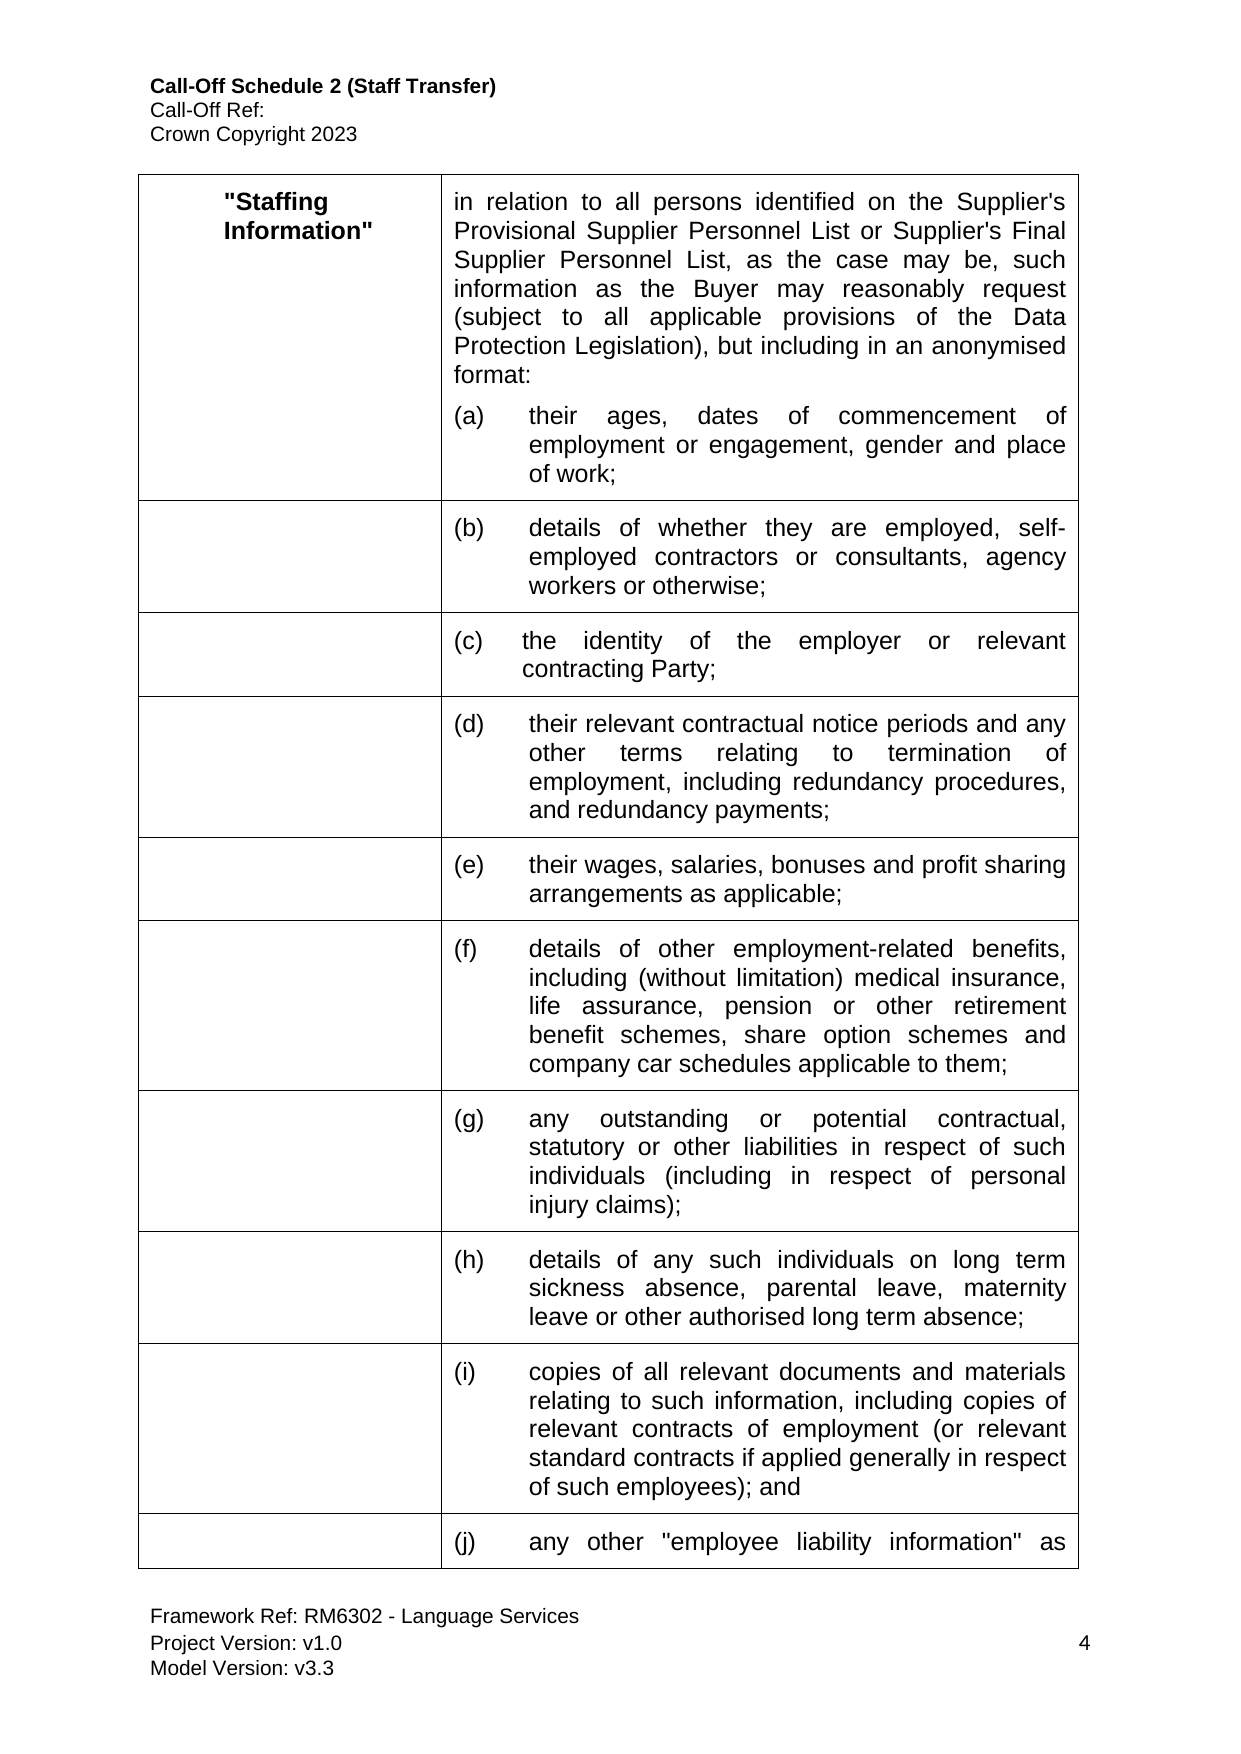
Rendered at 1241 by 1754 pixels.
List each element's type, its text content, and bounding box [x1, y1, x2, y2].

table_cell (h) details of any such individuals on long term sickness absence, parental leave, maternity leave or other authorised long term absence; [442, 1232, 1078, 1343]
table_cell (j) any other "employee liability information" as [442, 1514, 1078, 1568]
table_cell (c) the identity of the employer or relevant contracting Party; [442, 613, 1078, 696]
table_cell [139, 613, 441, 696]
table_cell (e) their wages, salaries, bonuses and profit sharing arrangements as applicable; [442, 838, 1078, 920]
table_cell [139, 921, 441, 1090]
table_cell [139, 1232, 441, 1343]
table_cell [139, 697, 441, 837]
table_cell (b) details of whether they are employed, self-employed contractors or consultants, agency workers or otherwise; [442, 501, 1078, 612]
table_cell in relation to all persons identified on the Supplier's Provisional Supplier Personnel List or Supplier's Final Supplier Personnel List, as the case may be, such information as the Buyer may reasonably request (subject to all applicable provisions of the Data Protection Legislation), but including in an anonymised format: (a) their ages, dates of commencement of employment or engagement, gender and place of work; [442, 175, 1078, 500]
table_cell [139, 1091, 441, 1231]
table_cell (d) their relevant contractual notice periods and any other terms relating to termination of employment, including redundancy procedures, and redundancy payments; [442, 697, 1078, 837]
table_cell (i) copies of all relevant documents and materials relating to such information, including copies of relevant contracts of employment (or relevant standard contracts if applied generally in respect of such employees); and [442, 1344, 1078, 1513]
table_cell "Staffing Information" [139, 175, 441, 500]
table_cell (g) any outstanding or potential contractual, statutory or other liabilities in respect of such individuals (including in respect of personal injury claims); [442, 1091, 1078, 1231]
table_cell [139, 1344, 441, 1513]
table_cell [139, 501, 441, 612]
table_cell [139, 838, 441, 920]
table_cell [139, 1514, 441, 1568]
table_cell (f) details of other employment-related benefits, including (without limitation) medical insurance, life assurance, pension or other retirement benefit schemes, share option schemes and company car schedules applicable to them; [442, 921, 1078, 1090]
